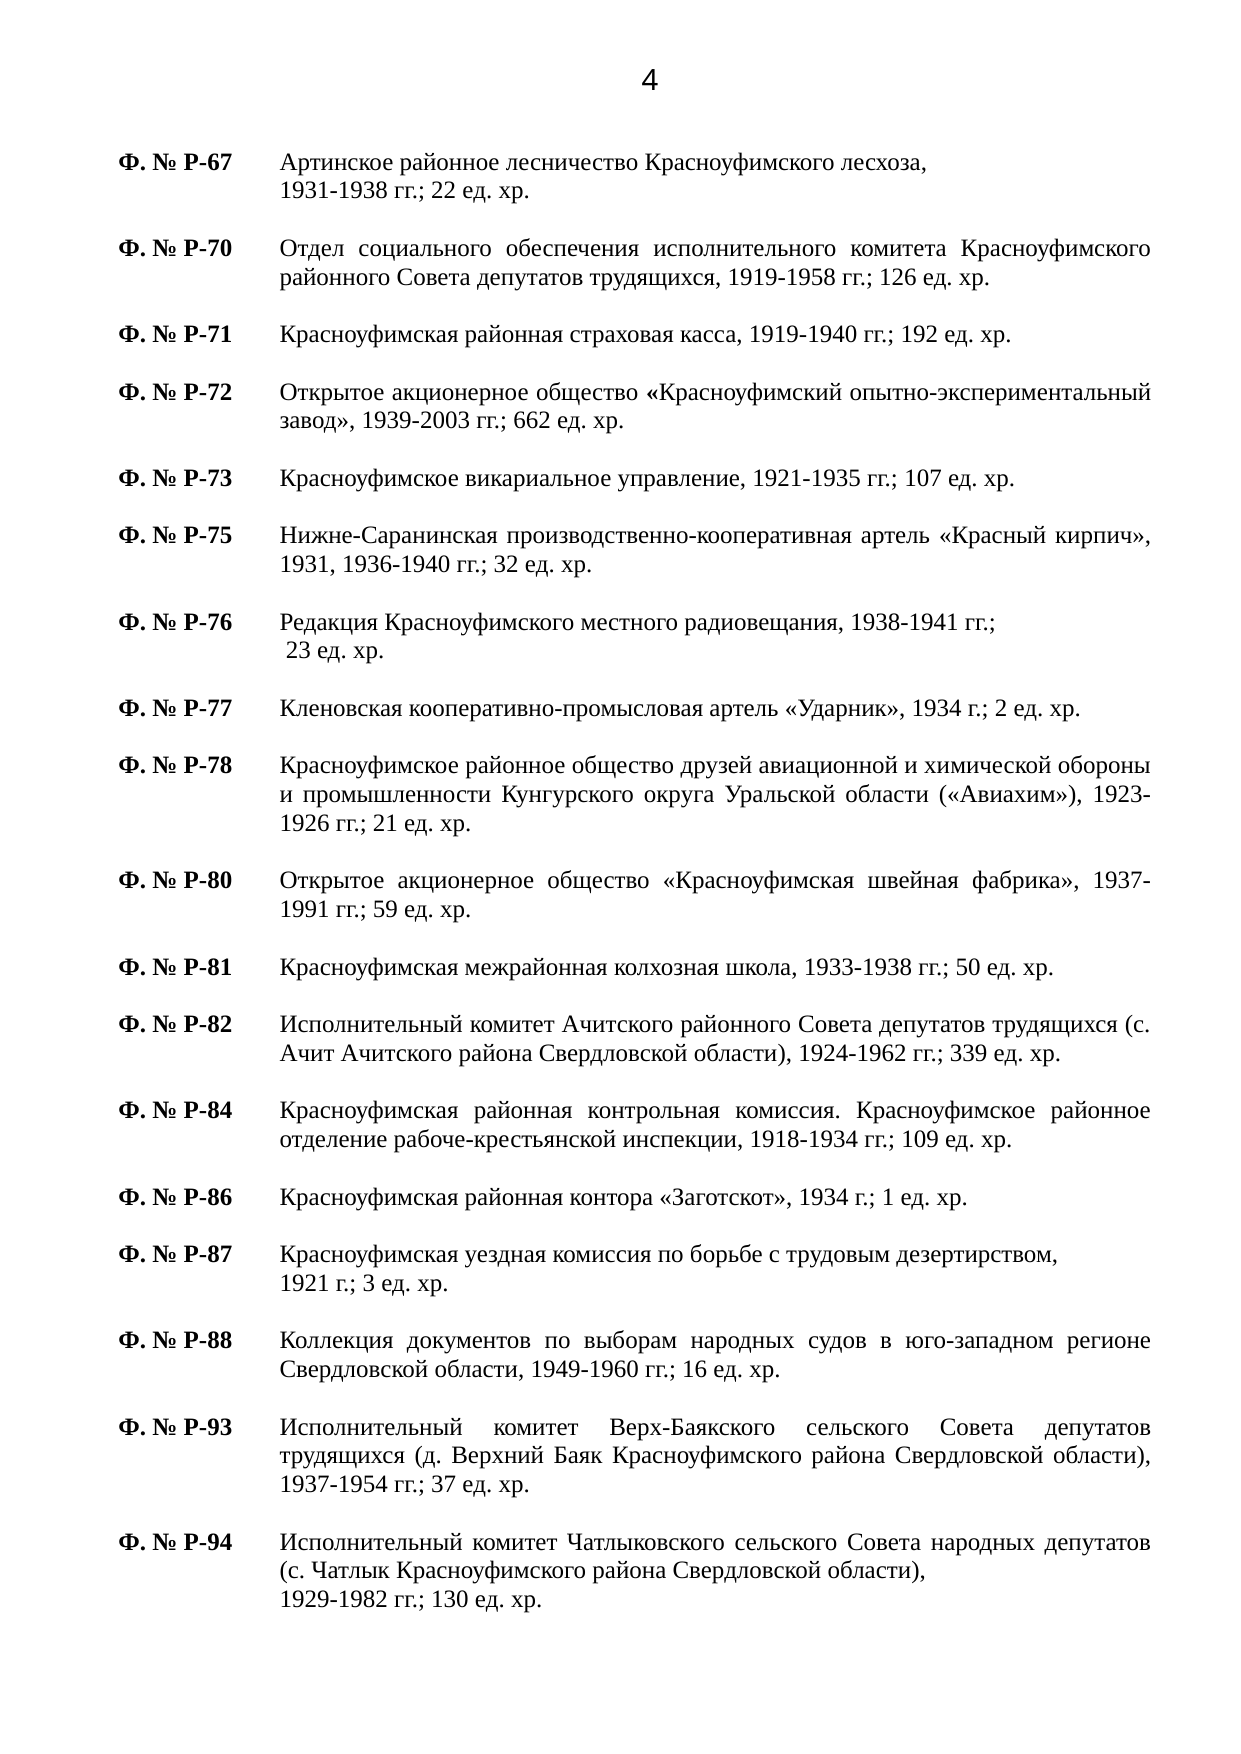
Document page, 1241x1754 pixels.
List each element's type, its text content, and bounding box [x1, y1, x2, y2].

table_cell Ф. № Р-67 [107, 147, 268, 233]
table_cell Открытое акционерное общество «Красноуфимский опытно-экспериментальный завод», 1939-2003 гг.; 662 ед. хр. [268, 377, 1163, 463]
table_cell Кленовская кооперативно-промысловая артель «Ударник», 1934 г.; 2 ед. хр. [268, 693, 1163, 751]
table_cell Ф. № Р-80 [107, 866, 268, 952]
table_cell Ф. № Р-75 [107, 521, 268, 607]
table_cell Ф. № Р-93 [107, 1412, 268, 1527]
table_cell Ф. № Р-81 [107, 952, 268, 1009]
table_cell Артинское районное лесничество Красноуфимского лесхоза, 1931-1938 гг.; 22 ед. хр. [268, 147, 1163, 233]
table_cell Ф. № Р-88 [107, 1326, 268, 1412]
table_cell [107, 118, 268, 147]
table_cell Красноуфимское районное общество друзей авиационной и химической обороны и промышленности Кунгурского округа Уральской области («Авиахим»), 1923-1926 гг.; 21 ед. хр. [268, 751, 1163, 866]
table_cell Ф. № Р-84 [107, 1096, 268, 1182]
table_cell Отдел социального обеспечения исполнительного комитета Красноуфимского районного Совета депутатов трудящихся, 1919-1958 гг.; 126 ед. хр. [268, 233, 1163, 319]
table_cell Нижне-Саранинская производственно-кооперативная артель «Красный кирпич», 1931, 1936-1940 гг.; 32 ед. хр. [268, 521, 1163, 607]
table_cell Красноуфимская уездная комиссия по борьбе с трудовым дезертирством, 1921 г.; 3 ед. хр. [268, 1239, 1163, 1326]
table_cell Ф. № Р-87 [107, 1239, 268, 1326]
table_cell Ф. № Р-72 [107, 377, 268, 463]
table_cell Ф. № Р-73 [107, 463, 268, 521]
table_cell Красноуфимская районная контрольная комиссия. Красноуфимское районное отделение рабоче-крестьянской инспекции, 1918-1934 гг.; 109 ед. хр. [268, 1096, 1163, 1182]
table_cell Красноуфимское викариальное управление, 1921-1935 гг.; 107 ед. хр. [268, 463, 1163, 521]
table_cell [268, 118, 1163, 147]
table_cell Исполнительный комитет Верх-Баякского сельского Совета депутатов трудящихся (д. Верхний Баяк Красноуфимского района Свердловской области), 1937-1954 гг.; 37 ед. хр. [268, 1412, 1163, 1527]
table_cell Исполнительный комитет Чатлыковского сельского Совета народных депутатов (с. Чатлык Красноуфимского района Свердловской области), 1929-1982 гг.; 130 ед. хр. [268, 1527, 1163, 1613]
table_cell Редакция Красноуфимского местного радиовещания, 1938-1941 гг.; 23 ед. хр. [268, 607, 1163, 693]
table_cell Ф. № Р-71 [107, 319, 268, 377]
table_cell Ф. № Р-94 [107, 1527, 268, 1613]
table_cell Коллекция документов по выборам народных судов в юго-западном регионе Свердловской области, 1949-1960 гг.; 16 ед. хр. [268, 1326, 1163, 1412]
table_cell Ф. № Р-86 [107, 1182, 268, 1239]
table_cell Красноуфимская межрайонная колхозная школа, 1933-1938 гг.; 50 ед. хр. [268, 952, 1163, 1009]
table_cell Исполнительный комитет Ачитского районного Совета депутатов трудящихся (с. Ачит Ачитского района Свердловской области), 1924-1962 гг.; 339 ед. хр. [268, 1009, 1163, 1096]
table_cell Ф. № Р-70 [107, 233, 268, 319]
table_cell Ф. № Р-82 [107, 1009, 268, 1096]
table_cell Красноуфимская районная страховая касса, 1919-1940 гг.; 192 ед. хр. [268, 319, 1163, 377]
table_cell Ф. № Р-77 [107, 693, 268, 751]
table_cell Красноуфимская районная контора «Заготскот», 1934 г.; 1 ед. хр. [268, 1182, 1163, 1239]
table_cell Ф. № Р-76 [107, 607, 268, 693]
table_cell Ф. № Р-78 [107, 751, 268, 866]
table_cell Открытое акционерное общество «Красноуфимская швейная фабрика», 1937-1991 гг.; 59 ед. хр. [268, 866, 1163, 952]
